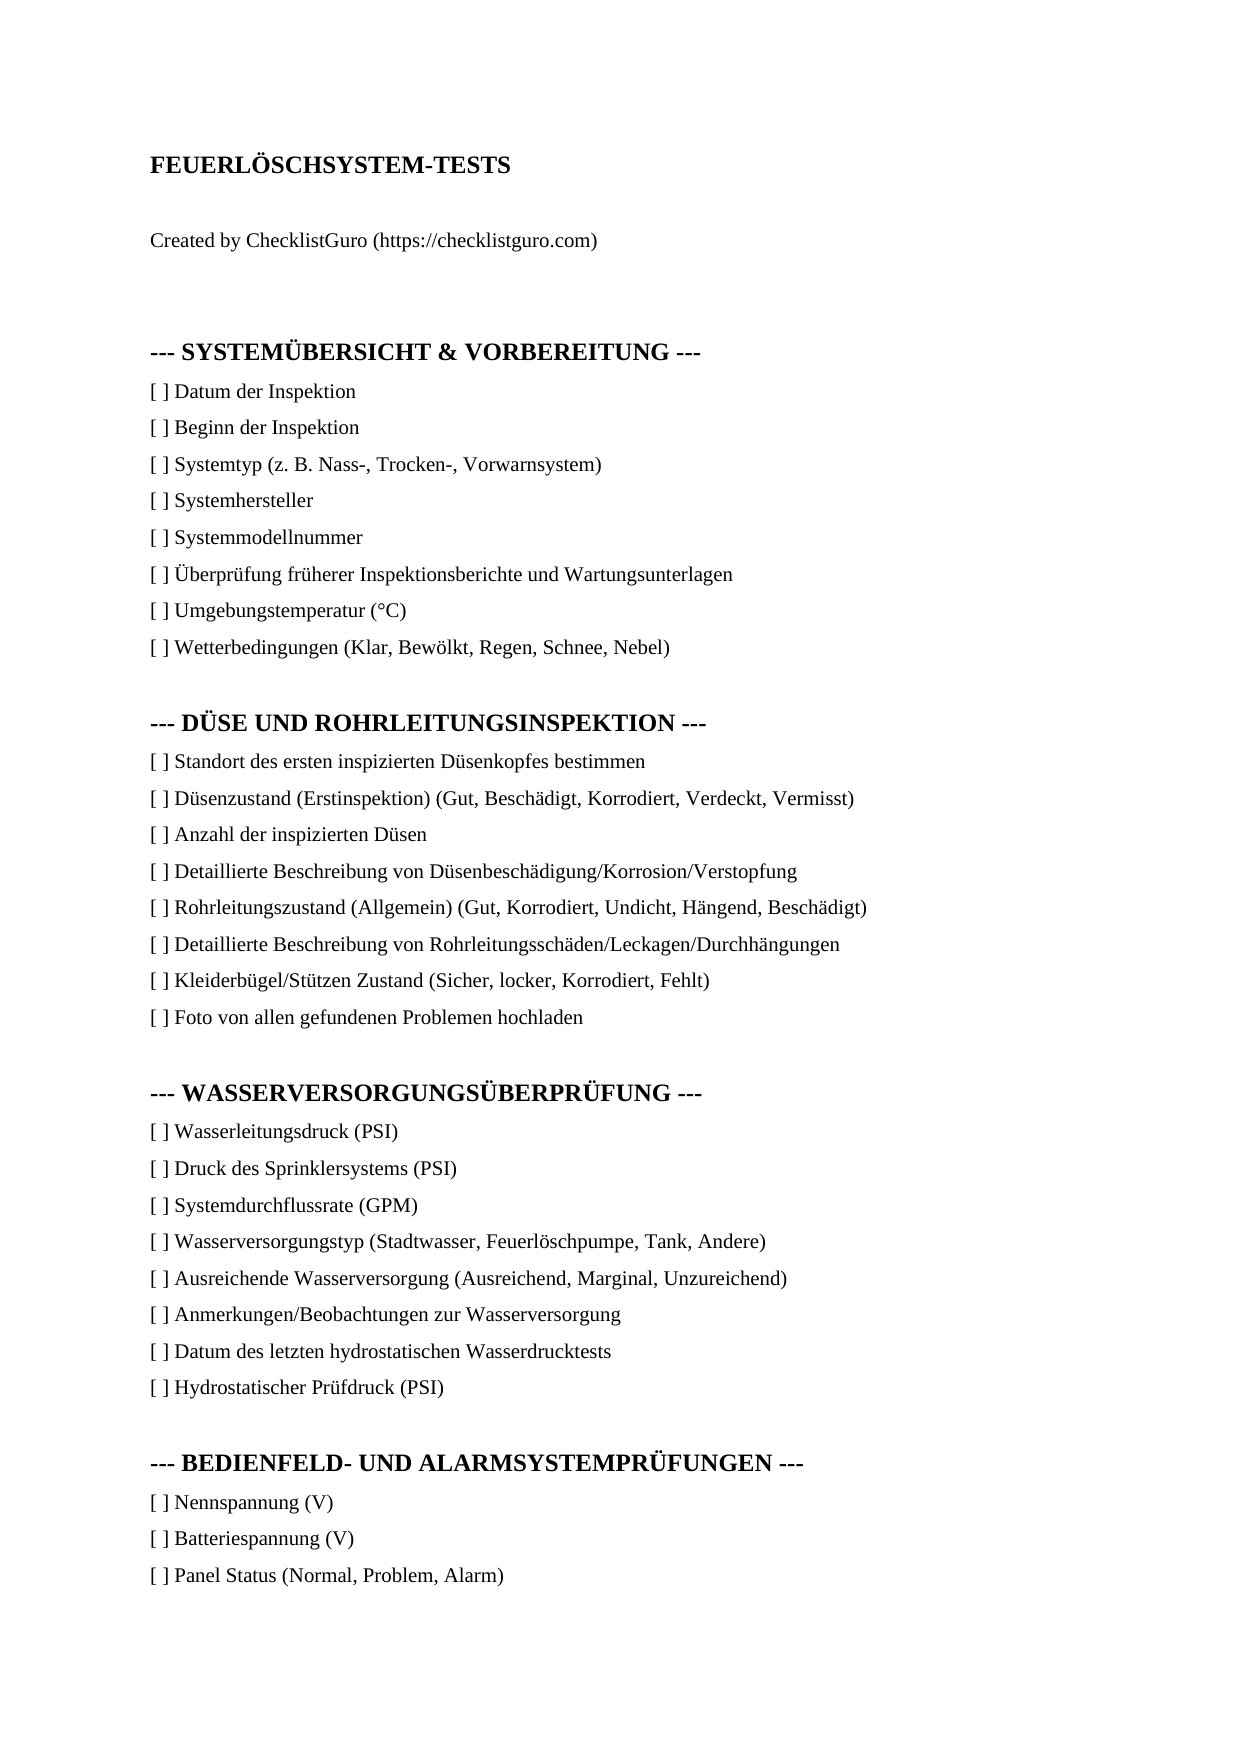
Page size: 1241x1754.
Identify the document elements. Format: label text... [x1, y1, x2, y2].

text [ ] Detaillierte Beschreibung von Rohrleitungsschäden/Leckagen/Durchhängungen [150, 932, 1090, 956]
text [ ] Wasserleitungsdruck (PSI) [150, 1119, 1090, 1143]
text [ ] Wasserversorgungstyp (Stadtwasser, Feuerlöschpumpe, Tank, Andere) [150, 1229, 1090, 1253]
text [ ] Druck des Sprinklersystems (PSI) [150, 1156, 1090, 1180]
text --- DÜSE UND ROHRLEITUNGSINSPEKTION --- [150, 708, 1090, 737]
text [ ] Düsenzustand (Erstinspektion) (Gut, Beschädigt, Korrodiert, Verdeckt, Vermisst) [150, 786, 1090, 810]
text [ ] Hydrostatischer Prüfdruck (PSI) [150, 1375, 1090, 1399]
text [ ] Datum des letzten hydrostatischen Wasserdrucktests [150, 1339, 1090, 1363]
text [ ] Umgebungstemperatur (°C) [150, 598, 1090, 622]
text [ ] Batteriespannung (V) [150, 1526, 1090, 1550]
text [ ] Detaillierte Beschreibung von Düsenbeschädigung/Korrosion/Verstopfung [150, 859, 1090, 883]
text [ ] Datum der Inspektion [150, 379, 1090, 403]
text --- BEDIENFELD- UND ALARMSYSTEMPRÜFUNGEN --- [150, 1448, 1090, 1477]
text [ ] Beginn der Inspektion [150, 415, 1090, 439]
text [ ] Kleiderbügel/Stützen Zustand (Sicher, locker, Korrodiert, Fehlt) [150, 968, 1090, 992]
text [ ] Anzahl der inspizierten Düsen [150, 822, 1090, 846]
text [ ] Nennspannung (V) [150, 1490, 1090, 1514]
text [ ] Systemdurchflussrate (GPM) [150, 1192, 1090, 1217]
text [ ] Rohrleitungszustand (Allgemein) (Gut, Korrodiert, Undicht, Hängend, Beschädigt) [150, 895, 1090, 919]
text FEUERLÖSCHSYSTEM-TESTS [150, 150, 1090, 179]
text [ ] Überprüfung früherer Inspektionsberichte und Wartungsunterlagen [150, 562, 1090, 586]
text [ ] Systemmodellnummer [150, 525, 1090, 549]
text [ ] Ausreichende Wasserversorgung (Ausreichend, Marginal, Unzureichend) [150, 1266, 1090, 1290]
text --- WASSERVERSORGUNGSÜBERPRÜFUNG --- [150, 1078, 1090, 1107]
text --- SYSTEMÜBERSICHT & VORBEREITUNG --- [150, 337, 1090, 366]
text [ ] Wetterbedingungen (Klar, Bewölkt, Regen, Schnee, Nebel) [150, 635, 1090, 659]
text [ ] Foto von allen gefundenen Problemen hochladen [150, 1005, 1090, 1029]
text Created by ChecklistGuro (https://checklistguro.com) [150, 228, 1090, 252]
text [ ] Systemhersteller [150, 488, 1090, 512]
text [ ] Systemtyp (z. B. Nass-, Trocken-, Vorwarnsystem) [150, 452, 1090, 476]
text [ ] Anmerkungen/Beobachtungen zur Wasserversorgung [150, 1302, 1090, 1326]
text [ ] Standort des ersten inspizierten Düsenkopfes bestimmen [150, 749, 1090, 773]
text [ ] Panel Status (Normal, Problem, Alarm) [150, 1563, 1090, 1587]
